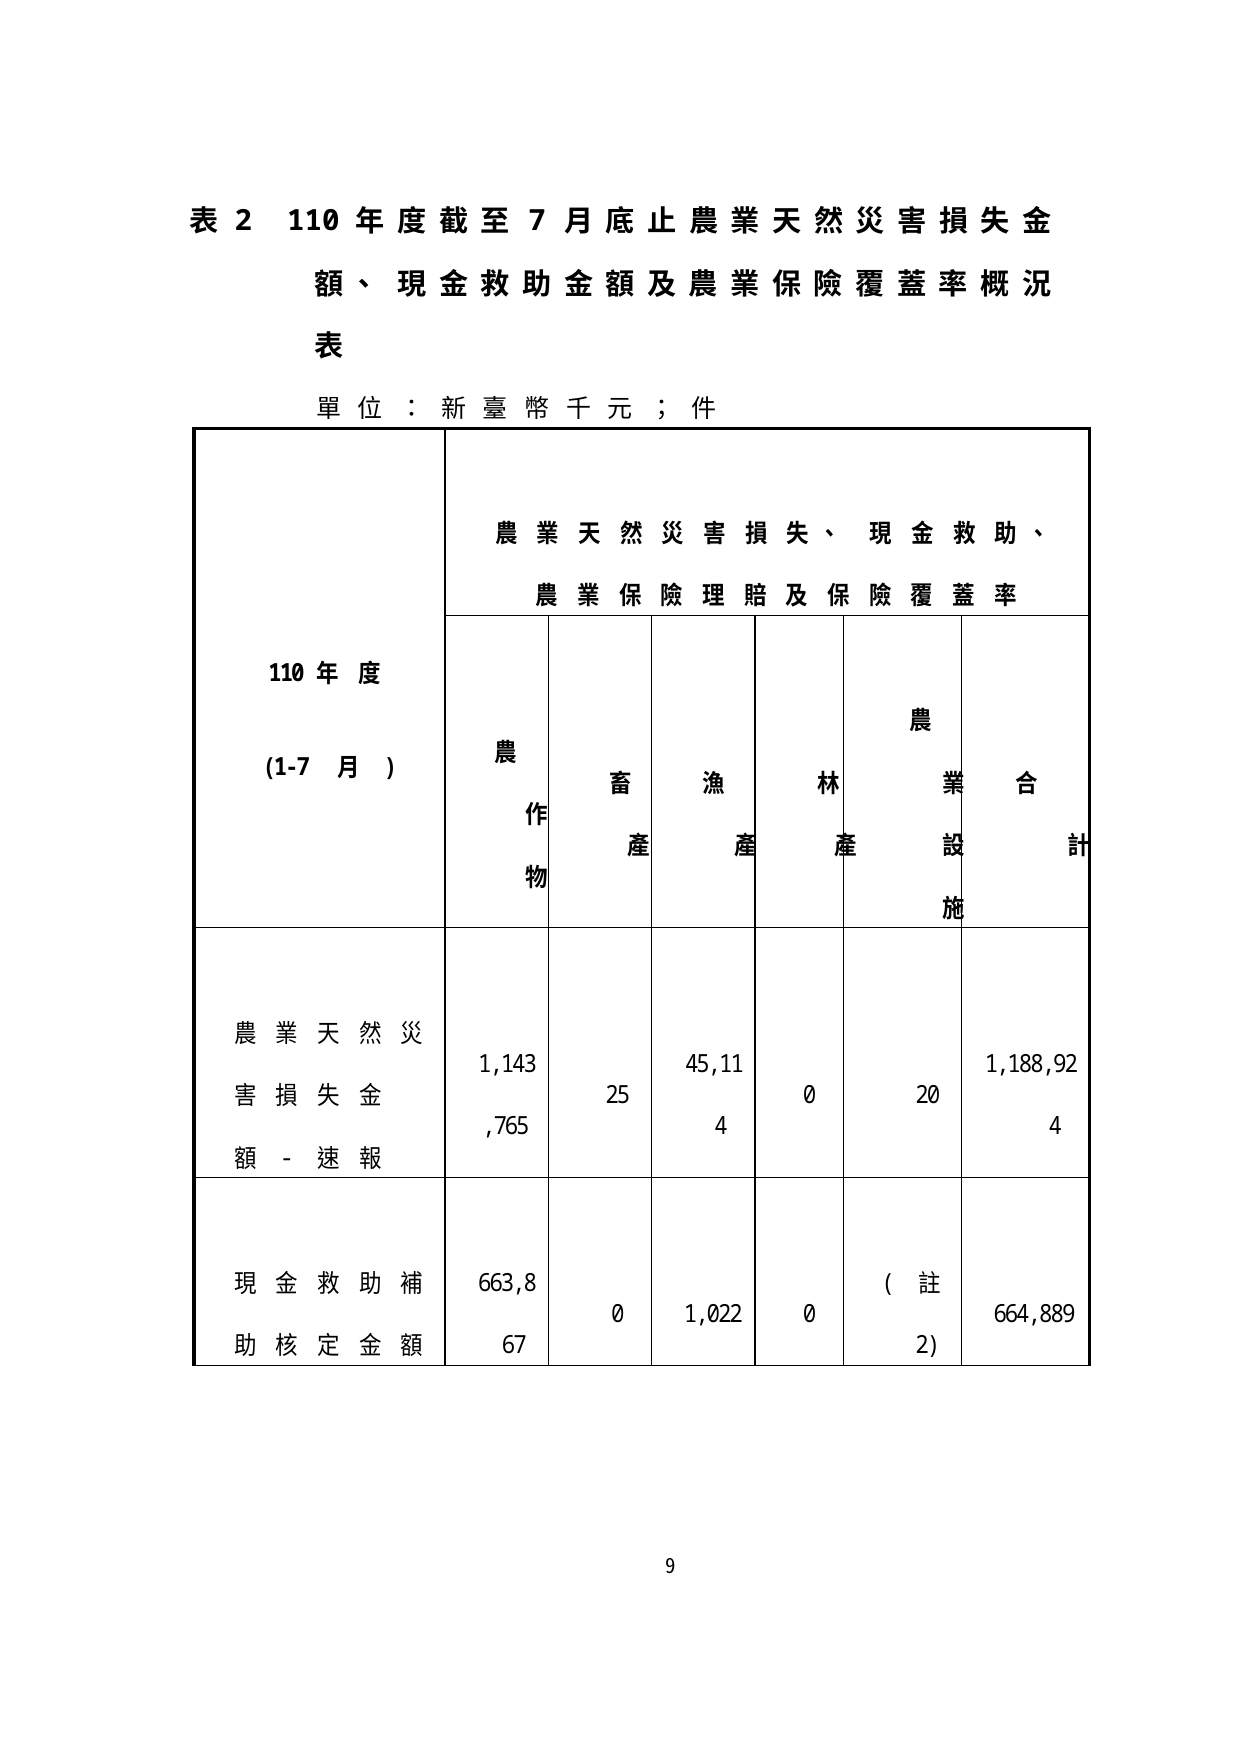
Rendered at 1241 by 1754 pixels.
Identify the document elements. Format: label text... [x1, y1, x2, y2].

table_cell 合 計 [962, 616, 1088, 927]
table_cell 664,889 [962, 1178, 1088, 1365]
table_header 農業天然災害損失、現金救助、農業保險理賠及保險覆蓋率 [446, 430, 1088, 615]
table_cell 0 [756, 1178, 843, 1365]
table_cell 20 [844, 928, 961, 1177]
text 表2 110年度截至7月底止農業天然災害損失金額、現金救助金額及農業保險覆蓋率概況表 單位：新臺幣千元；件 [183, 177, 1058, 427]
table_cell 1,022 [652, 1178, 754, 1365]
table_cell 663,867 [446, 1178, 548, 1365]
table_cell 農作物 [446, 616, 548, 927]
table_cell 45,114 [652, 928, 754, 1177]
table_cell 25 [549, 928, 651, 1177]
table_cell 0 [549, 1178, 651, 1365]
table_header 110年度 (1-7月) [196, 430, 444, 927]
table_cell 農業設施 [844, 616, 961, 927]
table_cell 0 [756, 928, 843, 1177]
table_cell 畜產 [549, 616, 651, 927]
table_cell (註2) [844, 1178, 961, 1365]
table_cell 漁產 [652, 616, 754, 927]
table_cell 現金救助補助核定金額 [196, 1178, 444, 1365]
table_cell 林產 [756, 616, 843, 927]
table_cell 1,143,765 [446, 928, 548, 1177]
table_cell 1,188,924 [962, 928, 1088, 1177]
table_cell 農業天然災害損失金額-速報 [196, 928, 444, 1177]
